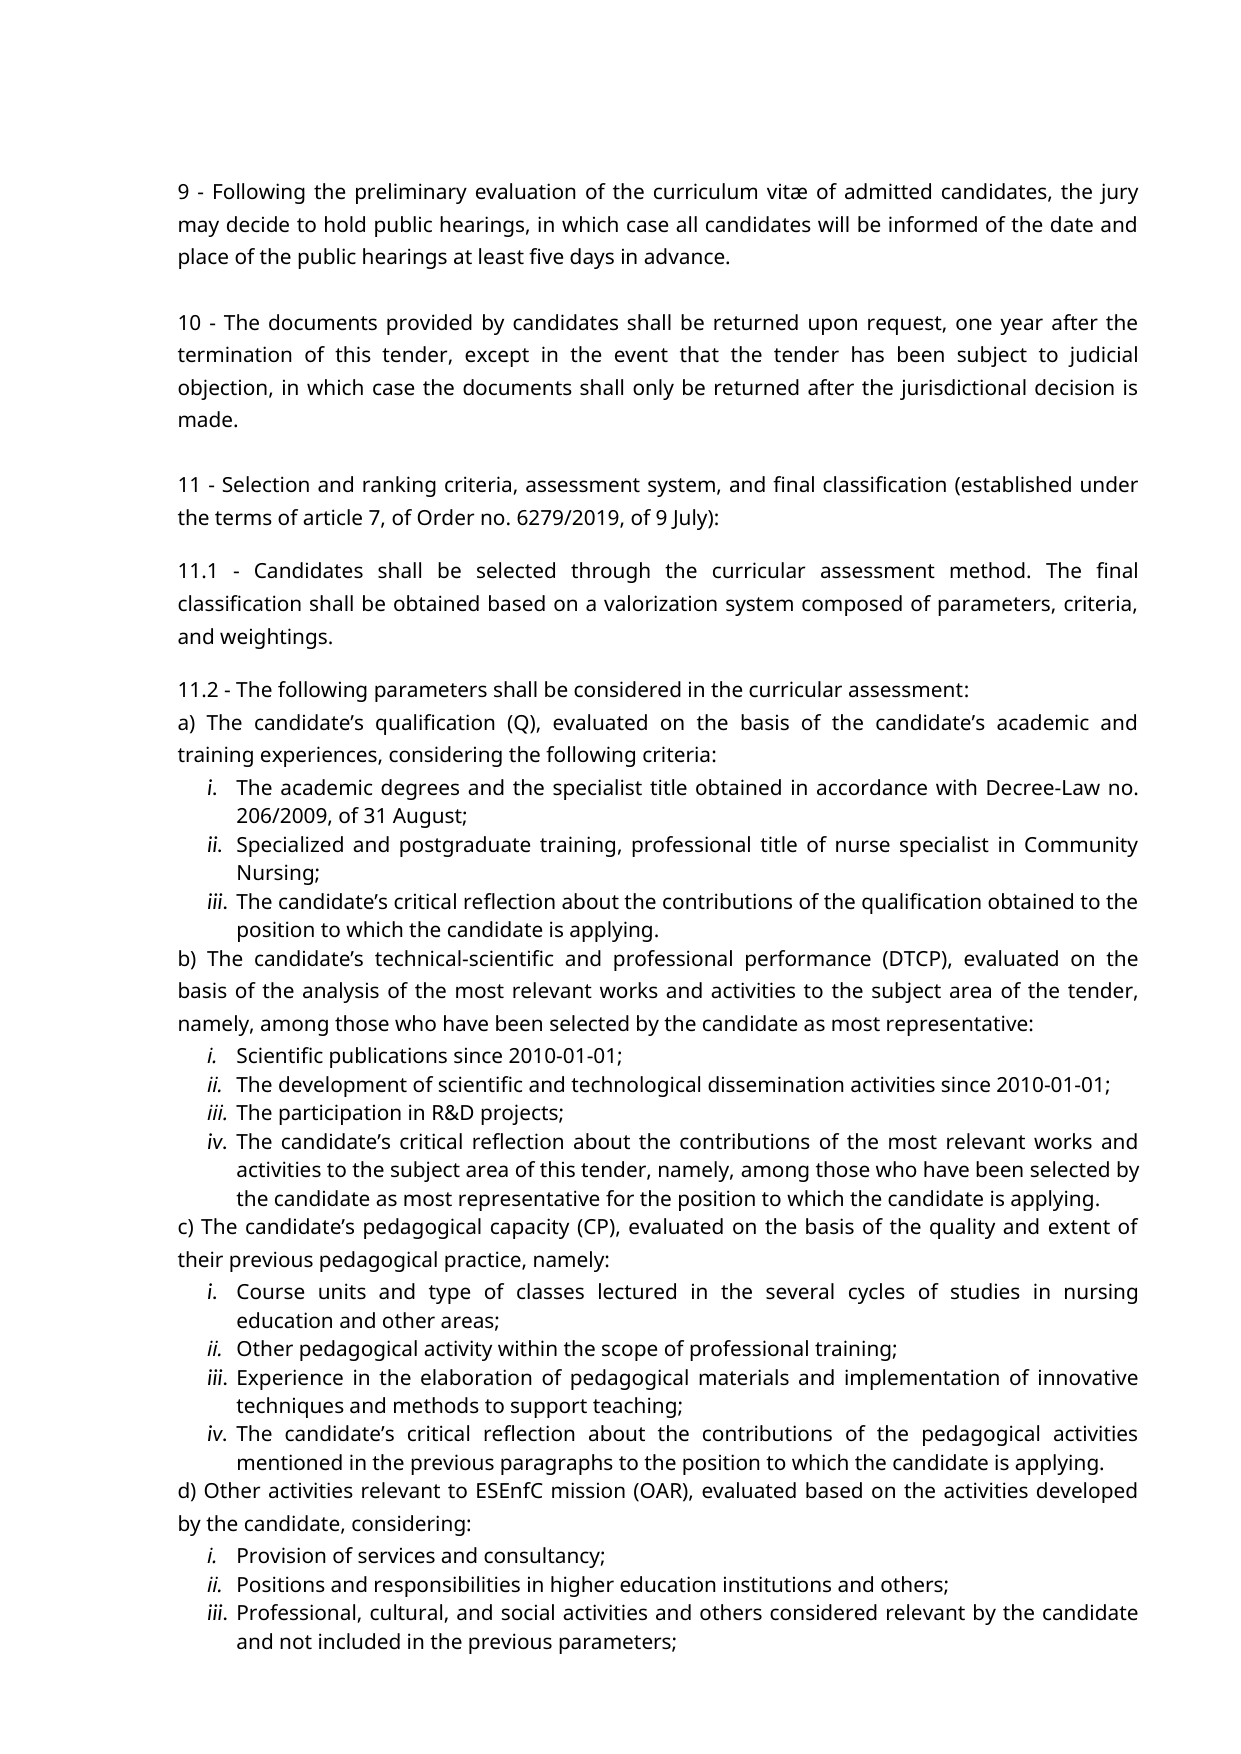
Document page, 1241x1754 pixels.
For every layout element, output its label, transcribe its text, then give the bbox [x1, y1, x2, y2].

list Scientific publications since 2010-01-01; [207, 1042, 1140, 1070]
list Other pedagogical activity within the scope of professional training; [207, 1334, 1140, 1363]
text c) The candidate’s pedagogical capacity (CP), evaluated on the basis of the quality and extent of their previous pedagogical practice, namely: [177, 1212, 1140, 1273]
text 11 - Selection and ranking criteria, assessment system, and final classification (established under the terms of article 7, of Order no. 6279/2019, of 9 July): [177, 471, 1140, 532]
text d) Other activities relevant to ESEnfC mission (OAR), evaluated based on the activities developed by the candidate, considering: [177, 1476, 1140, 1537]
text 11.2 - The following parameters shall be considered in the curricular assessment: [177, 675, 1140, 704]
list Course units and type of classes lectured in the several cycles of studies in nursing education and other areas; [207, 1277, 1140, 1334]
list Experience in the elaboration of pedagogical materials and implementation of innovative techniques and methods to support teaching; [207, 1363, 1140, 1419]
text 9 - Following the preliminary evaluation of the curriculum vitæ of admitted candidates, the jury may decide to hold public hearings, in which case all candidates will be informed of the date and place of the public hearings at least five days in advance. [177, 177, 1140, 271]
text b) The candidate’s technical-scientific and professional performance (DTCP), evaluated on the basis of the analysis of the most relevant works and activities to the subject area of the tender, namely, among those who have been selected by the candidate as most representative: [177, 944, 1140, 1037]
text 11.1 - Candidates shall be selected through the curricular assessment method. The final classification shall be obtained based on a valorization system composed of parameters, criteria, and weightings. [177, 557, 1140, 650]
list The development of scientific and technological dissemination activities since 2010-01-01; [207, 1070, 1140, 1098]
list The participation in R&D projects; [207, 1098, 1140, 1127]
list The candidate’s critical reflection about the contributions of the qualification obtained to the position to which the candidate is applying. [207, 887, 1140, 944]
list Positions and responsibilities in higher education institutions and others; [207, 1570, 1140, 1598]
text 10 - The documents provided by candidates shall be returned upon request, one year after the termination of this tender, except in the event that the tender has been subject to judicial objection, in which case the documents shall only be returned after the jurisdictional decision is made. [177, 308, 1140, 434]
text a) The candidate’s qualification (Q), evaluated on the basis of the candidate’s academic and training experiences, considering the following criteria: [177, 708, 1140, 769]
list Professional, cultural, and social activities and others considered relevant by the candidate and not included in the previous parameters; [207, 1598, 1140, 1655]
list Specialized and postgraduate training, professional title of nurse specialist in Community Nursing; [207, 830, 1140, 887]
list Provision of services and consultancy; [207, 1542, 1140, 1570]
list The candidate’s critical reflection about the contributions of the pedagogical activities mentioned in the previous paragraphs to the position to which the candidate is applying. [207, 1419, 1140, 1476]
list The academic degrees and the specialist title obtained in accordance with Decree-Law no. 206/2009, of 31 August; [207, 773, 1140, 830]
list The candidate’s critical reflection about the contributions of the most relevant works and activities to the subject area of this tender, namely, among those who have been selected by the candidate as most representative for the position to which the candidate is applying. [207, 1127, 1140, 1212]
